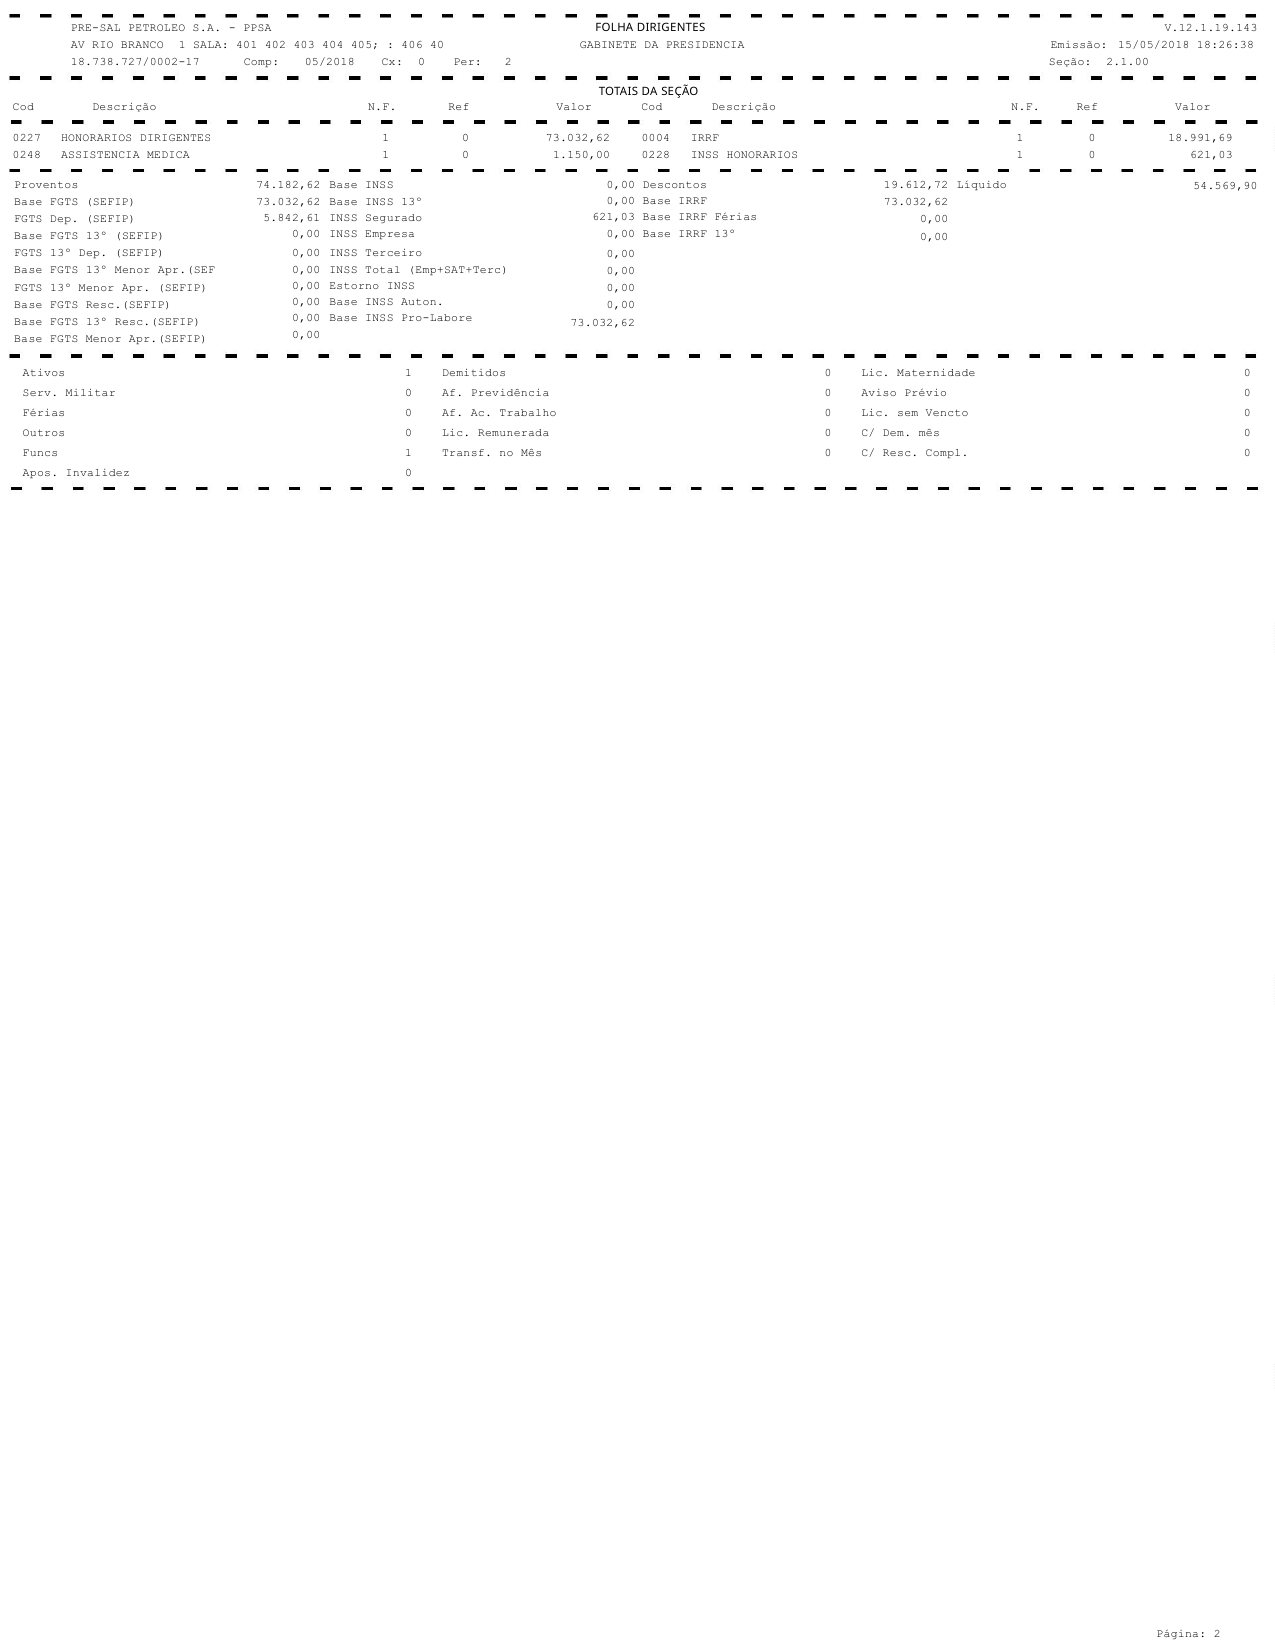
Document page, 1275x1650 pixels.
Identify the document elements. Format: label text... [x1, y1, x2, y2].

text 0,00 [606, 247, 652, 260]
picture [0, 0, 1275, 1650]
text 0 [405, 426, 429, 439]
text 0 [1244, 446, 1268, 459]
text 0 [824, 386, 849, 399]
text 0,00 [920, 230, 966, 243]
text Comp: [243, 55, 297, 68]
text 248 [37, 147, 58, 161]
text 0,00 Descontos [606, 177, 782, 191]
text 0,00 Base INSS Pro-Labore [292, 311, 534, 324]
text 1 [382, 130, 406, 144]
text PRE-SAL PETROLEO S.A. - PPSA [71, 21, 297, 34]
text Af. Previdência [442, 386, 574, 399]
text 2 [504, 55, 529, 68]
text FGTS 13º Menor Apr. (SEFIP) [14, 280, 240, 294]
text 0228 [641, 147, 687, 161]
text 15/05/2018 18:26:38 [1118, 38, 1275, 51]
text Outros [22, 426, 83, 439]
text Base FGTS 13º Resc.(SEFIP) [14, 314, 240, 328]
text 0 [1088, 130, 1113, 144]
text Férias [22, 406, 133, 419]
text Transf. no Mês [442, 446, 574, 459]
text 0,00 INSS Total (Emp+SAT+Terc) [292, 262, 534, 276]
text Emissão: [1050, 38, 1118, 51]
text 0,00 Base INSS Auton. [292, 295, 534, 308]
text V.12.1.19.143 [1164, 21, 1275, 34]
text Ref [448, 99, 499, 113]
text 0 [405, 406, 429, 419]
text Descrição [92, 99, 174, 113]
text 0 [824, 366, 849, 379]
text 5.842,61 INSS Segurado [263, 211, 448, 224]
text 0,00 [606, 298, 652, 312]
text 1 [1016, 130, 1041, 144]
text 0 [824, 446, 849, 459]
text Funcs [22, 446, 76, 459]
text AV RIO BRANCO 1 SALA: 401 402 403 404 405; : 406 40 [71, 38, 469, 51]
text 73.032,62 [546, 130, 627, 144]
text IRRF [691, 130, 736, 144]
text 0 [1088, 147, 1113, 161]
text 0,00 INSS Terceiro [292, 246, 534, 259]
text Cod [12, 99, 51, 113]
text Demitidos [442, 366, 524, 379]
text N.F. [368, 99, 414, 113]
text Cod [641, 99, 680, 113]
text 0 [824, 406, 849, 419]
text Ref [1076, 99, 1115, 113]
text 73.032,62 [884, 194, 1025, 208]
text C/ Resc. Compl. [861, 446, 986, 459]
text Aviso Prévio [861, 386, 993, 399]
text 0 [824, 426, 849, 439]
text 0 [12, 147, 37, 161]
text 0004 [641, 130, 687, 144]
text 0,00 [292, 328, 534, 342]
text 73.032,62 [570, 315, 652, 329]
text Descrição [711, 99, 793, 113]
text 0,00 INSS Empresa [292, 227, 448, 241]
text TOTAIS DA SEÇÃO [598, 84, 723, 98]
text 0 [462, 147, 486, 161]
text Base FGTS Resc.(SEFIP) [14, 297, 240, 311]
text Base FGTS 13º Menor Apr.(SEF [14, 263, 240, 277]
text 0,00 [920, 212, 1025, 225]
text 0 [1244, 406, 1268, 419]
text Per: [453, 55, 499, 68]
text GABINETE DA PRESIDENCIA [579, 38, 769, 51]
text Página: 2 [1156, 1626, 1237, 1640]
text 0 [1244, 426, 1268, 439]
text ASSISTENCIA MEDICA [61, 147, 234, 161]
text Valor [556, 99, 609, 113]
text Ativos [22, 366, 83, 379]
text FGTS Dep. (SEFIP) [14, 212, 154, 225]
text 74.182,62 Base INSS [256, 177, 414, 191]
text Seção: 2.1.00 [1049, 55, 1166, 68]
text N.F. [1011, 99, 1057, 113]
text 0,00 [606, 264, 652, 277]
text INSS HONORARIOS [691, 147, 816, 161]
text Valor [1175, 99, 1228, 113]
text 227 [19, 130, 58, 144]
text Lic. Remunerada [442, 426, 574, 439]
text Serv. Militar [22, 386, 133, 399]
text 1 [382, 147, 406, 161]
text 05/2018 [304, 55, 372, 68]
text 0,00 Base IRRF [606, 194, 782, 207]
text Af. Ac. Trabalho [442, 406, 574, 419]
text 1 [405, 366, 429, 379]
text 0 [405, 386, 429, 399]
text Lic. Maternidade [861, 366, 993, 379]
text 0 [462, 130, 486, 144]
text 621,03 [1190, 147, 1250, 161]
text 54.569,90 [1193, 178, 1275, 192]
text FOLHA DIRIGENTES [595, 21, 727, 34]
text 73.032,62 Base INSS 13º [256, 194, 448, 208]
text 18.991,69 [1168, 130, 1250, 144]
text Base FGTS (SEFIP) [14, 194, 154, 208]
text 8.738.727/0002-17 [78, 55, 218, 68]
text 1 [1016, 147, 1041, 161]
text Proventos [14, 177, 96, 191]
text FGTS 13º Dep. (SEFIP) [14, 246, 240, 259]
text 0 [405, 466, 429, 479]
text 621,03 Base IRRF Férias [592, 210, 782, 223]
text 1.150,00 [553, 147, 627, 161]
text Cx: [381, 55, 418, 68]
text Base FGTS 13º (SEFIP) [14, 229, 240, 242]
text Base FGTS Menor Apr.(SEFIP) [14, 331, 240, 345]
text Lic. sem Vencto [861, 406, 986, 419]
text 0 [12, 130, 19, 144]
text 0,00 [606, 281, 652, 294]
text Apos. Invalidez [22, 466, 147, 479]
text 0 [1244, 386, 1268, 399]
text 1 [405, 446, 429, 459]
text C/ Dem. mês [861, 426, 986, 439]
text HONORARIOS DIRIGENTES [61, 130, 234, 144]
text 0,00 Estorno INSS [292, 278, 534, 292]
text 0,00 Base IRRF 13º [606, 226, 782, 240]
text 1 [71, 55, 78, 68]
text 0 [1244, 366, 1268, 379]
text 0 [418, 55, 442, 68]
text 19.612,72 Líquido [884, 177, 1025, 191]
